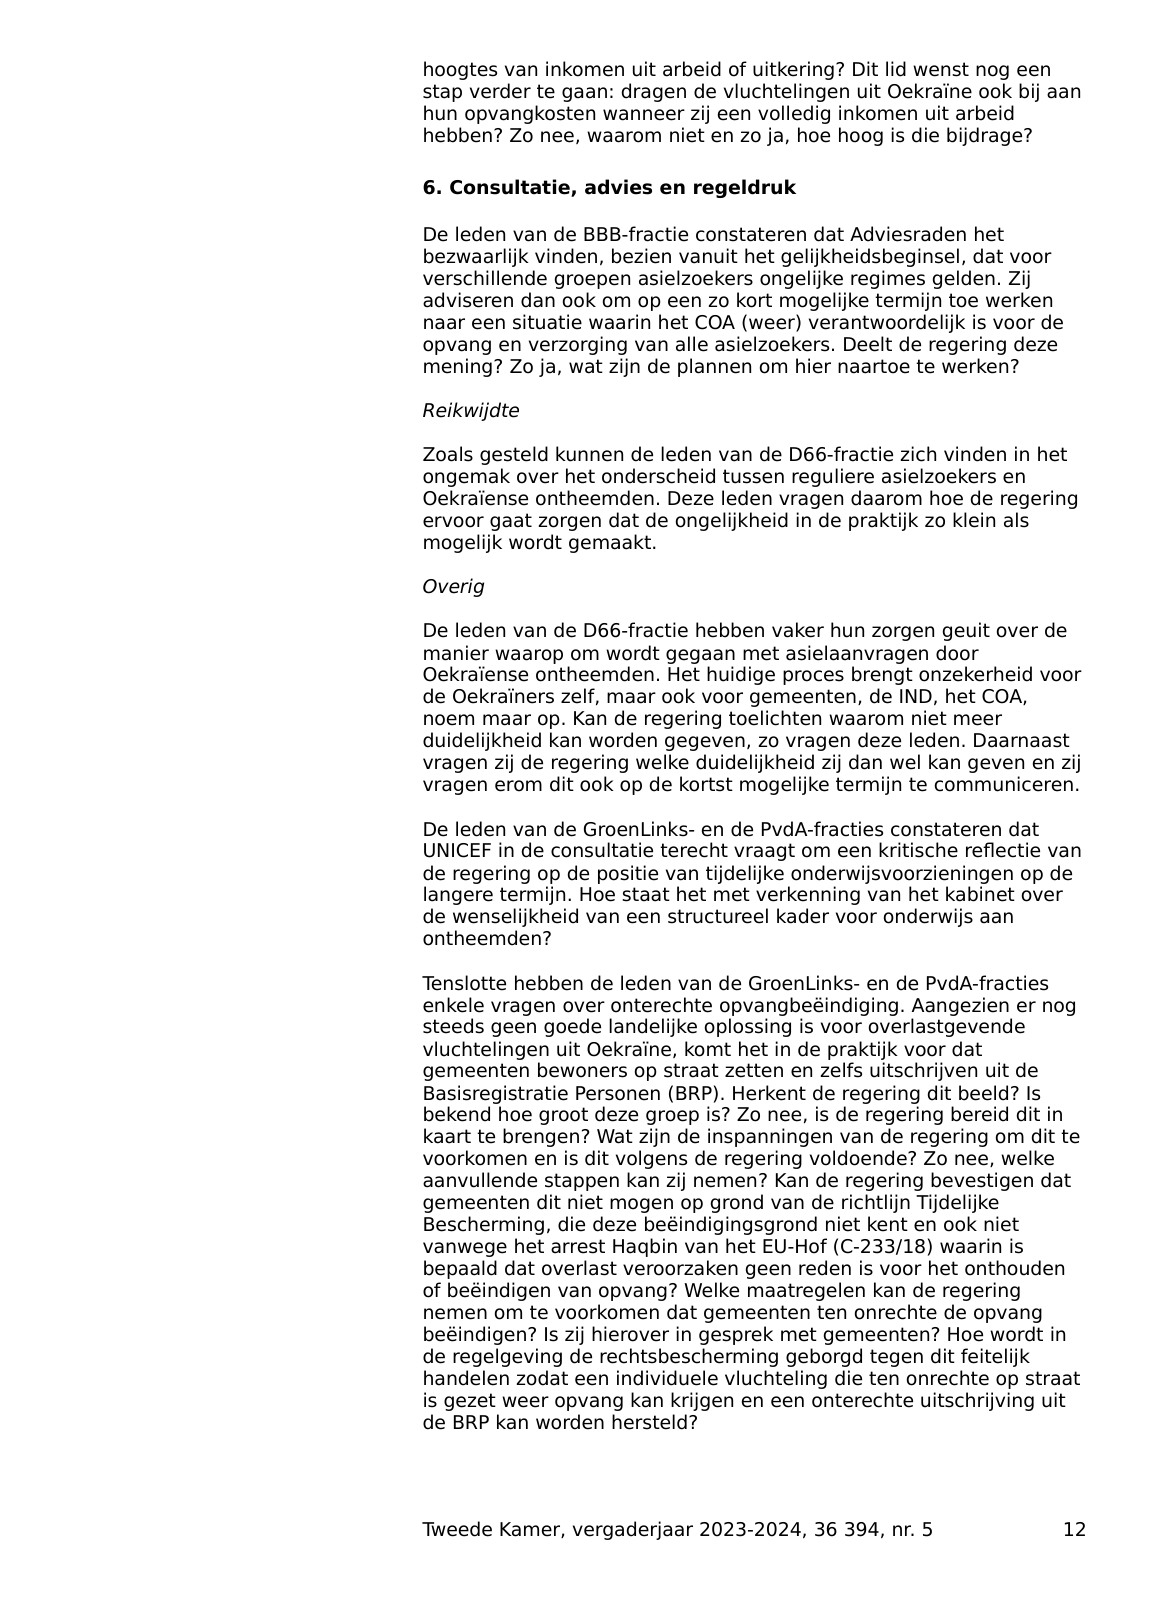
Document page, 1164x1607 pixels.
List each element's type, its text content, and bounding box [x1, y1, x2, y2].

text Zoals gesteld kunnen de leden van de D66-fractie zich vinden in het ongemak over het onderscheid tussen reguliere asielzoekers en Oekraïense ontheemden. Deze leden vragen daarom hoe de regering ervoor gaat zorgen dat de ongelijkheid in de praktijk zo klein als mogelijk wordt gemaakt. [422, 444, 1087, 554]
subtitle 6. Consultatie, advies en regeldruk [422, 177, 1087, 199]
text De leden van de D66-fractie hebben vaker hun zorgen geuit over de manier waarop om wordt gegaan met asielaanvragen door Oekraïense ontheemden. Het huidige proces brengt onzekerheid voor de Oekraïners zelf, maar ook voor gemeenten, de IND, het COA, noem maar op. Kan de regering toelichten waarom niet meer duidelijkheid kan worden gegeven, zo vragen deze leden. Daarnaast vragen zij de regering welke duidelijkheid zij dan wel kan geven en zij vragen erom dit ook op de kortst mogelijke termijn te communiceren. [422, 620, 1087, 796]
text De leden van de BBB-fractie constateren dat Adviesraden het bezwaarlijk vinden, bezien vanuit het gelijkheidsbeginsel, dat voor verschillende groepen asielzoekers ongelijke regimes gelden. Zij adviseren dan ook om op een zo kort mogelijke termijn toe werken naar een situatie waarin het COA (weer) verantwoordelijk is voor de opvang en verzorging van alle asielzoekers. Deelt de regering deze mening? Zo ja, wat zijn de plannen om hier naartoe te werken? [422, 224, 1087, 378]
subtitle Reikwijdte [422, 400, 1087, 422]
subtitle Overig [422, 576, 1087, 598]
text Tenslotte hebben de leden van de GroenLinks- en de PvdA-fracties enkele vragen over onterechte opvangbeëindiging. Aangezien er nog steeds geen goede landelijke oplossing is voor overlastgevende vluchtelingen uit Oekraïne, komt het in de praktijk voor dat gemeenten bewoners op straat zetten en zelfs uitschrijven uit de Basisregistratie Personen (BRP). Herkent de regering dit beeld? Is bekend hoe groot deze groep is? Zo nee, is de regering bereid dit in kaart te brengen? Wat zijn de inspanningen van de regering om dit te voorkomen en is dit volgens de regering voldoende? Zo nee, welke aanvullende stappen kan zij nemen? Kan de regering bevestigen dat gemeenten dit niet mogen op grond van de richtlijn Tijdelijke Bescherming, die deze beëindigingsgrond niet kent en ook niet vanwege het arrest Haqbin van het EU-Hof (C-233/18) waarin is bepaald dat overlast veroorzaken geen reden is voor het onthouden of beëindigen van opvang? Welke maatregelen kan de regering nemen om te voorkomen dat gemeenten ten onrechte de opvang beëindigen? Is zij hierover in gesprek met gemeenten? Hoe wordt in de regelgeving de rechtsbescherming geborgd tegen dit feitelijk handelen zodat een individuele vluchteling die ten onrechte op straat is gezet weer opvang kan krijgen en een onterechte uitschrijving uit de BRP kan worden hersteld? [422, 972, 1087, 1434]
text hoogtes van inkomen uit arbeid of uitkering? Dit lid wenst nog een stap verder te gaan: dragen de vluchtelingen uit Oekraïne ook bij aan hun opvangkosten wanneer zij een volledig inkomen uit arbeid hebben? Zo nee, waarom niet en zo ja, hoe hoog is die bijdrage? [422, 59, 1087, 147]
text De leden van de GroenLinks- en de PvdA-fracties constateren dat UNICEF in de consultatie terecht vraagt om een kritische reflectie van de regering op de positie van tijdelijke onderwijsvoorzieningen op de langere termijn. Hoe staat het met verkenning van het kabinet over de wenselijkheid van een structureel kader voor onderwijs aan ontheemden? [422, 818, 1087, 950]
